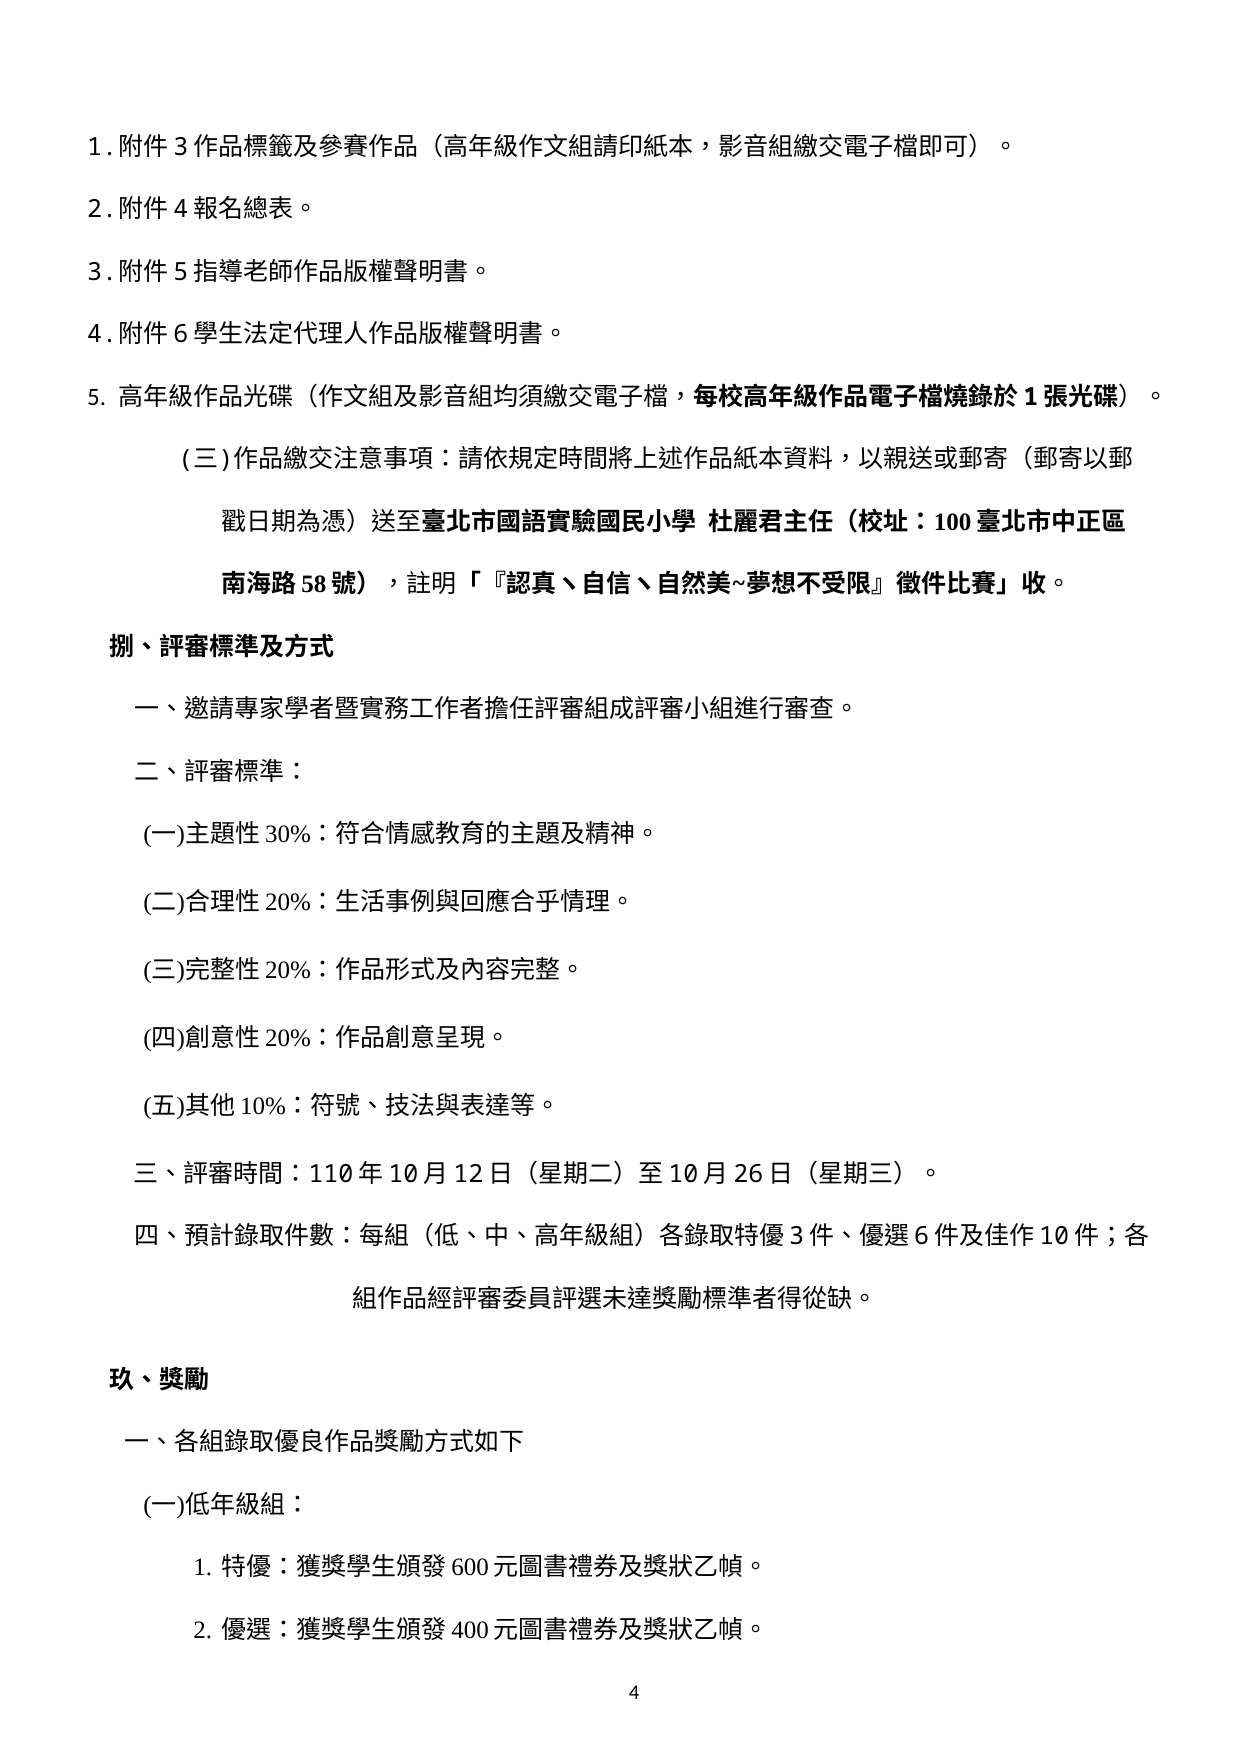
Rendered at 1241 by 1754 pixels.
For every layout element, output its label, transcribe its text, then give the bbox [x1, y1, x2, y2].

list 優選：獲獎學生頒發400元圖書禮券及獎狀乙幀。 [193, 1586, 1150, 1648]
text 二、評審標準： [109, 727, 1150, 790]
list 附件3作品標籤及參賽作品（高年級作文組請印紙本，影音組繳交電子檔即可）。 [87, 102, 1150, 165]
text (四)創意性20%：作品創意呈現。 [118, 994, 1150, 1056]
text (二)合理性20%：生活事例與回應合乎情理。 [118, 858, 1150, 920]
text 一、各組錄取優良作品獎勵方式如下 [118, 1398, 1150, 1461]
text 四、預計錄取件數：每組（低、中、高年級組）各錄取特優3件、優選6件及佳作10件；各組作品經評審委員評選未達獎勵標準者得從缺。 [109, 1192, 1150, 1317]
list 附件4報名總表。 [87, 165, 1150, 227]
list 附件5指導老師作品版權聲明書。 [87, 227, 1150, 290]
text (三)作品繳交注意事項：請依規定時間將上述作品紙本資料，以親送或郵寄（郵寄以郵戳日期為憑）送至臺北市國語實驗國民小學 杜麗君主任（校址：100臺北市中正區南海路58號），註明「『認真ヽ自信ヽ自然美~夢想不受限』徵件比賽」收。 [118, 415, 1150, 602]
list 高年級作品光碟（作文組及影音組均須繳交電子檔，每校高年級作品電子檔燒錄於1張光碟）。 [87, 352, 1150, 415]
text 捌、評審標準及方式 [109, 602, 1150, 665]
text (五)其他10%：符號、技法與表達等。 [118, 1062, 1150, 1124]
text 三、評審時間：110年10月12日（星期二）至10月26日（星期三）。 [118, 1129, 1150, 1192]
text (三)完整性20%：作品形式及內容完整。 [118, 926, 1150, 988]
text 一、邀請專家學者暨實務工作者擔任評審組成評審小組進行審查。 [109, 665, 1150, 727]
text (一)主題性30%：符合情感教育的主題及精神。 [118, 790, 1150, 852]
list 附件6學生法定代理人作品版權聲明書。 [87, 290, 1150, 352]
list 特優：獲獎學生頒發600元圖書禮券及獎狀乙幀。 [193, 1523, 1150, 1586]
text (一)低年級組： [118, 1461, 1150, 1523]
text 玖、獎勵 [109, 1336, 1150, 1398]
